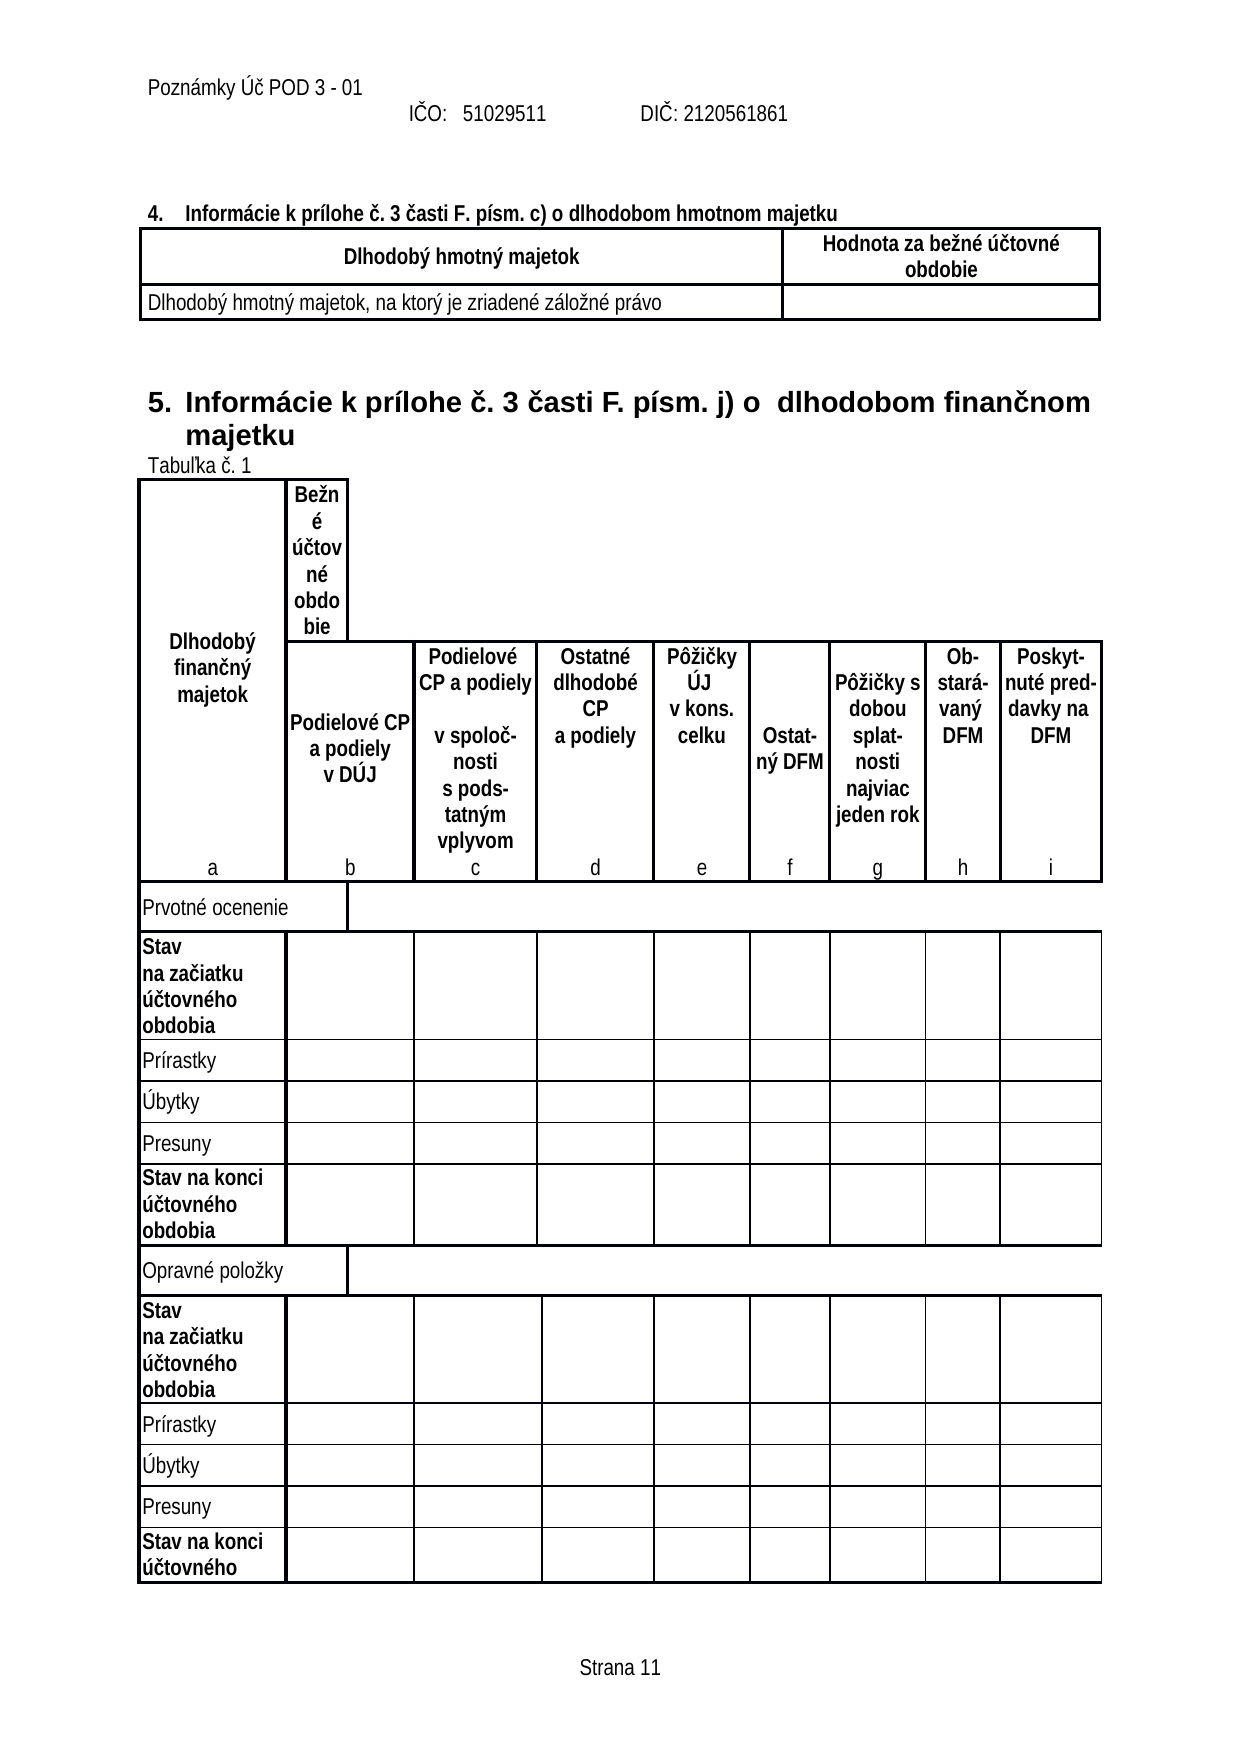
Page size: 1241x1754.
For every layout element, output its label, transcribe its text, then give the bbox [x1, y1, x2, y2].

table_cell [288, 1297, 413, 1402]
table_cell Úbytky [141, 1445, 284, 1485]
table_cell [415, 1528, 541, 1581]
table_cell [288, 1165, 413, 1243]
table_cell [655, 1123, 749, 1163]
table_cell [543, 1445, 653, 1485]
table_cell [655, 1082, 749, 1121]
table_cell [831, 1297, 925, 1402]
table_cell [415, 1082, 536, 1121]
table_cell Prvotné ocenenie [141, 883, 346, 930]
table_cell [926, 1404, 999, 1444]
table_cell Ostat-ný DFM [751, 643, 828, 853]
table_cell [751, 1040, 829, 1080]
table_cell [751, 1297, 829, 1402]
table_cell Ob-stará-vaný DFM [927, 643, 999, 853]
table_cell [926, 933, 999, 1039]
table_cell [831, 1445, 925, 1485]
table_cell [751, 1445, 829, 1485]
table_cell [655, 1528, 749, 1581]
table_cell Stav na začiatku účtovného obdobia [141, 1297, 284, 1402]
table_cell Pôžičky s dobou splat-nosti najviac jeden rok [831, 643, 924, 853]
table_cell d [538, 854, 652, 880]
table_cell [538, 1082, 653, 1121]
table_cell [288, 1404, 413, 1444]
table_cell Podielové CP a podiely v spoloč-nosti s pods-tatným vplyvom [416, 643, 535, 853]
table_header Dlhodobý hmotný majetok [142, 230, 781, 283]
table_cell [831, 1040, 925, 1080]
table_cell Pôžičky ÚJ v kons. celku [655, 643, 748, 853]
table_cell [415, 1445, 541, 1485]
table_cell [288, 933, 413, 1039]
table_cell [655, 1040, 749, 1080]
table_cell [1001, 1487, 1101, 1526]
table_cell [1001, 1123, 1101, 1163]
table_cell [751, 1165, 829, 1243]
table_cell [655, 1445, 749, 1485]
table_cell Presuny [141, 1123, 284, 1163]
table_cell [831, 1487, 925, 1526]
table_cell [784, 286, 1098, 318]
table_cell [1001, 1404, 1101, 1444]
table_cell [655, 1404, 749, 1444]
table_cell [831, 1165, 925, 1243]
table_cell [288, 1082, 413, 1121]
table_cell [831, 1404, 925, 1444]
table_cell [926, 1528, 999, 1581]
table_cell [543, 1528, 653, 1581]
table_cell i [1002, 854, 1100, 880]
table_cell [655, 1165, 749, 1243]
table_cell [1001, 1297, 1101, 1402]
table_cell [926, 1123, 999, 1163]
table_cell Stav na začiatku účtovného obdobia [141, 933, 284, 1039]
table_cell [538, 1040, 653, 1080]
table_cell [415, 1165, 536, 1243]
table_cell c [416, 854, 535, 880]
table_cell [751, 1404, 829, 1444]
table_cell [415, 1040, 536, 1080]
table_cell [415, 933, 536, 1039]
table_cell g [831, 854, 924, 880]
table_cell [538, 1123, 653, 1163]
table_cell [1001, 1082, 1101, 1121]
table_cell Stav na konci účtovného obdobia [141, 1165, 284, 1243]
table_cell [751, 933, 829, 1039]
table_cell Presuny [141, 1487, 284, 1526]
table_cell [288, 1487, 413, 1526]
table_cell [415, 1404, 541, 1444]
table_cell [831, 933, 925, 1039]
table_cell [543, 1297, 653, 1402]
table_cell [926, 1297, 999, 1402]
table_cell [543, 1404, 653, 1444]
table_cell [655, 1487, 749, 1526]
text Tabuľka č. 1 [148, 452, 1092, 478]
table_cell h [927, 854, 999, 880]
table_cell [1001, 1528, 1101, 1581]
table_cell [926, 1082, 999, 1121]
table_cell a [141, 854, 284, 880]
table_cell [751, 1487, 829, 1526]
table_cell [831, 1123, 925, 1163]
table_cell [415, 1297, 541, 1402]
table_cell f [751, 854, 828, 880]
title Informácie k prílohe č. 3 časti F. písm. j) o dlhodobom finančnom majetku [148, 385, 1092, 452]
table_cell [288, 1123, 413, 1163]
table_cell [1001, 1165, 1101, 1243]
table_cell [751, 1528, 829, 1581]
table_cell [288, 1528, 413, 1581]
table_cell [538, 1165, 653, 1243]
table_cell Prírastky [141, 1040, 284, 1080]
table_cell [415, 1487, 541, 1526]
table_cell [926, 1445, 999, 1485]
table_cell b [288, 854, 412, 880]
table_cell [831, 1082, 925, 1121]
table_cell Poskyt-nuté pred-davky na DFM [1002, 643, 1100, 853]
table_cell Úbytky [141, 1082, 284, 1121]
table_cell Ostatné dlhodobé CP a podiely [538, 643, 652, 853]
table_cell [655, 933, 749, 1039]
table_cell [543, 1487, 653, 1526]
table_header Hodnota za bežné účtovné obdobie [784, 230, 1098, 283]
table_cell [415, 1123, 536, 1163]
table_cell [1001, 1040, 1101, 1080]
table_cell [1001, 933, 1101, 1039]
table_cell e [655, 854, 748, 880]
table_cell [926, 1487, 999, 1526]
table_cell [751, 1123, 829, 1163]
table_cell [926, 1165, 999, 1243]
table_header Dlhodobý finančný majetok [141, 481, 284, 853]
table_cell [288, 1445, 413, 1485]
table_cell [538, 933, 653, 1039]
table_cell Stav na konci účtovného [141, 1528, 284, 1581]
table_cell [831, 1528, 925, 1581]
table_cell [288, 1040, 413, 1080]
list Informácie k prílohe č. 3 časti F. písm. c) o dlhodobom hmotnom majetku [148, 200, 1092, 227]
table_cell Dlhodobý hmotný majetok, na ktorý je zriadené záložné právo [142, 286, 781, 318]
table_cell [751, 1082, 829, 1121]
table_cell Opravné položky [141, 1247, 346, 1294]
table_cell [926, 1040, 999, 1080]
table_cell Podielové CP a podiely v DÚJ [288, 643, 412, 853]
table_cell Prírastky [141, 1404, 284, 1444]
table_cell [1001, 1445, 1101, 1485]
table_cell [655, 1297, 749, 1402]
table_header Bežné účtovné obdobie [288, 481, 346, 639]
